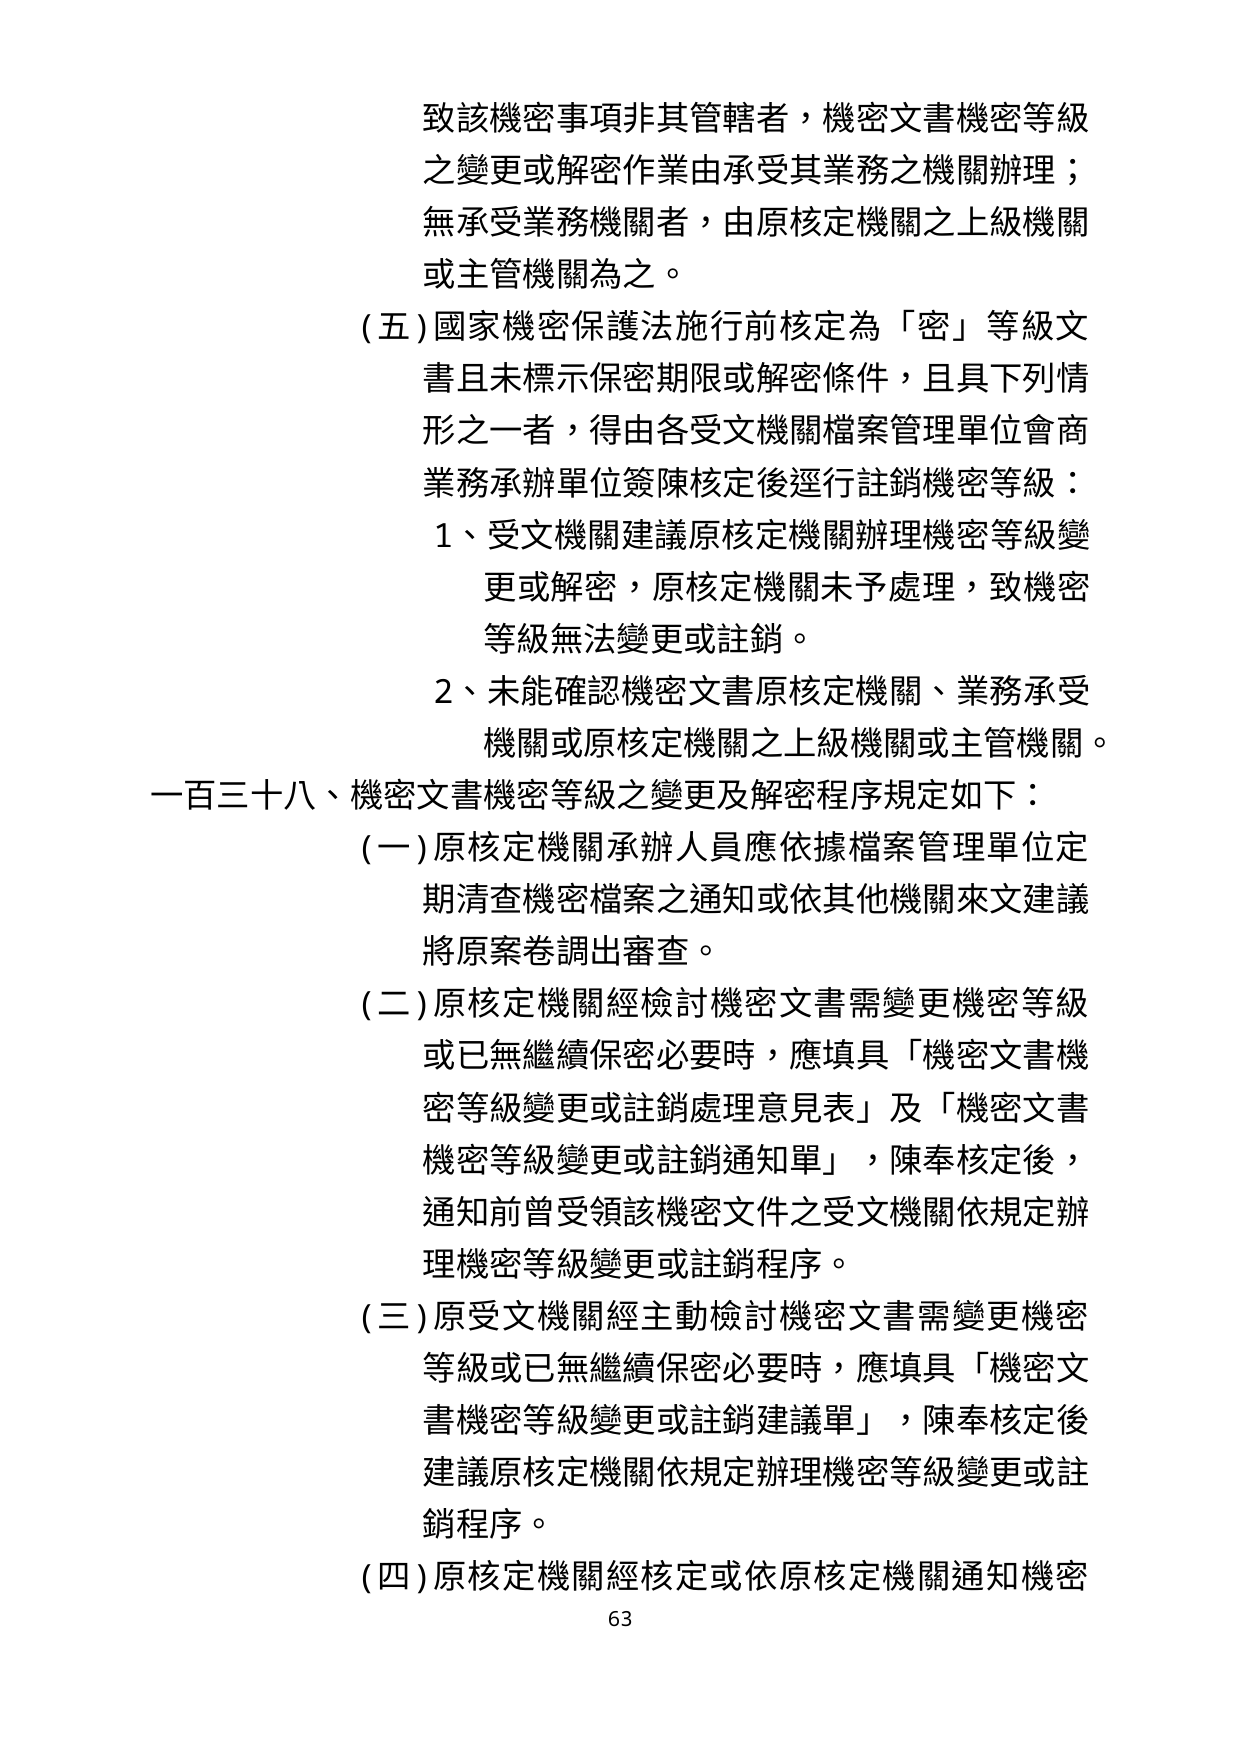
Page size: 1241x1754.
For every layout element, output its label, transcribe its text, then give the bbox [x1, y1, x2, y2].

text (四)機密文書原核定機關因組織裁併或職掌調整，致該機密事項非其管轄者，機密文書機密等級之變更或解密作業由承受其業務之機關辦理；無承受業務機關者，由原核定機關之上級機關或主管機關為之。 [356, 89, 1090, 297]
text (二)原核定機關經檢討機密文書需變更機密等級或已無繼續保密必要時，應填具「機密文書機密等級變更或註銷處理意見表」及「機密文書機密等級變更或註銷通知單」，陳奉核定後，通知前曾受領該機密文件之受文機關依規定辦理機密等級變更或註銷程序。 [356, 974, 1090, 1287]
text 2、未能確認機密文書原核定機關、業務承受機關或原核定機關之上級機關或主管機關。 [433, 662, 1090, 766]
text (四)原核定機關經核定或依原核定機關通知機密 [356, 1547, 1090, 1599]
text 1、受文機關建議原核定機關辦理機密等級變更或解密，原核定機關未予處理，致機密等級無法變更或註銷。 [433, 505, 1090, 662]
text 一百三十八、機密文書機密等級之變更及解密程序規定如下： [150, 766, 1090, 818]
text (一)原核定機關承辦人員應依據檔案管理單位定期清查機密檔案之通知或依其他機關來文建議，將原案卷調出審查。 [356, 818, 1090, 974]
text (三)原受文機關經主動檢討機密文書需變更機密等級或已無繼續保密必要時，應填具「機密文書機密等級變更或註銷建議單」，陳奉核定後，建議原核定機關依規定辦理機密等級變更或註銷程序。 [356, 1287, 1090, 1547]
text (五)國家機密保護法施行前核定為「密」等級文書且未標示保密期限或解密條件，且具下列情形之一者，得由各受文機關檔案管理單位會商業務承辦單位簽陳核定後逕行註銷機密等級： [356, 297, 1090, 505]
